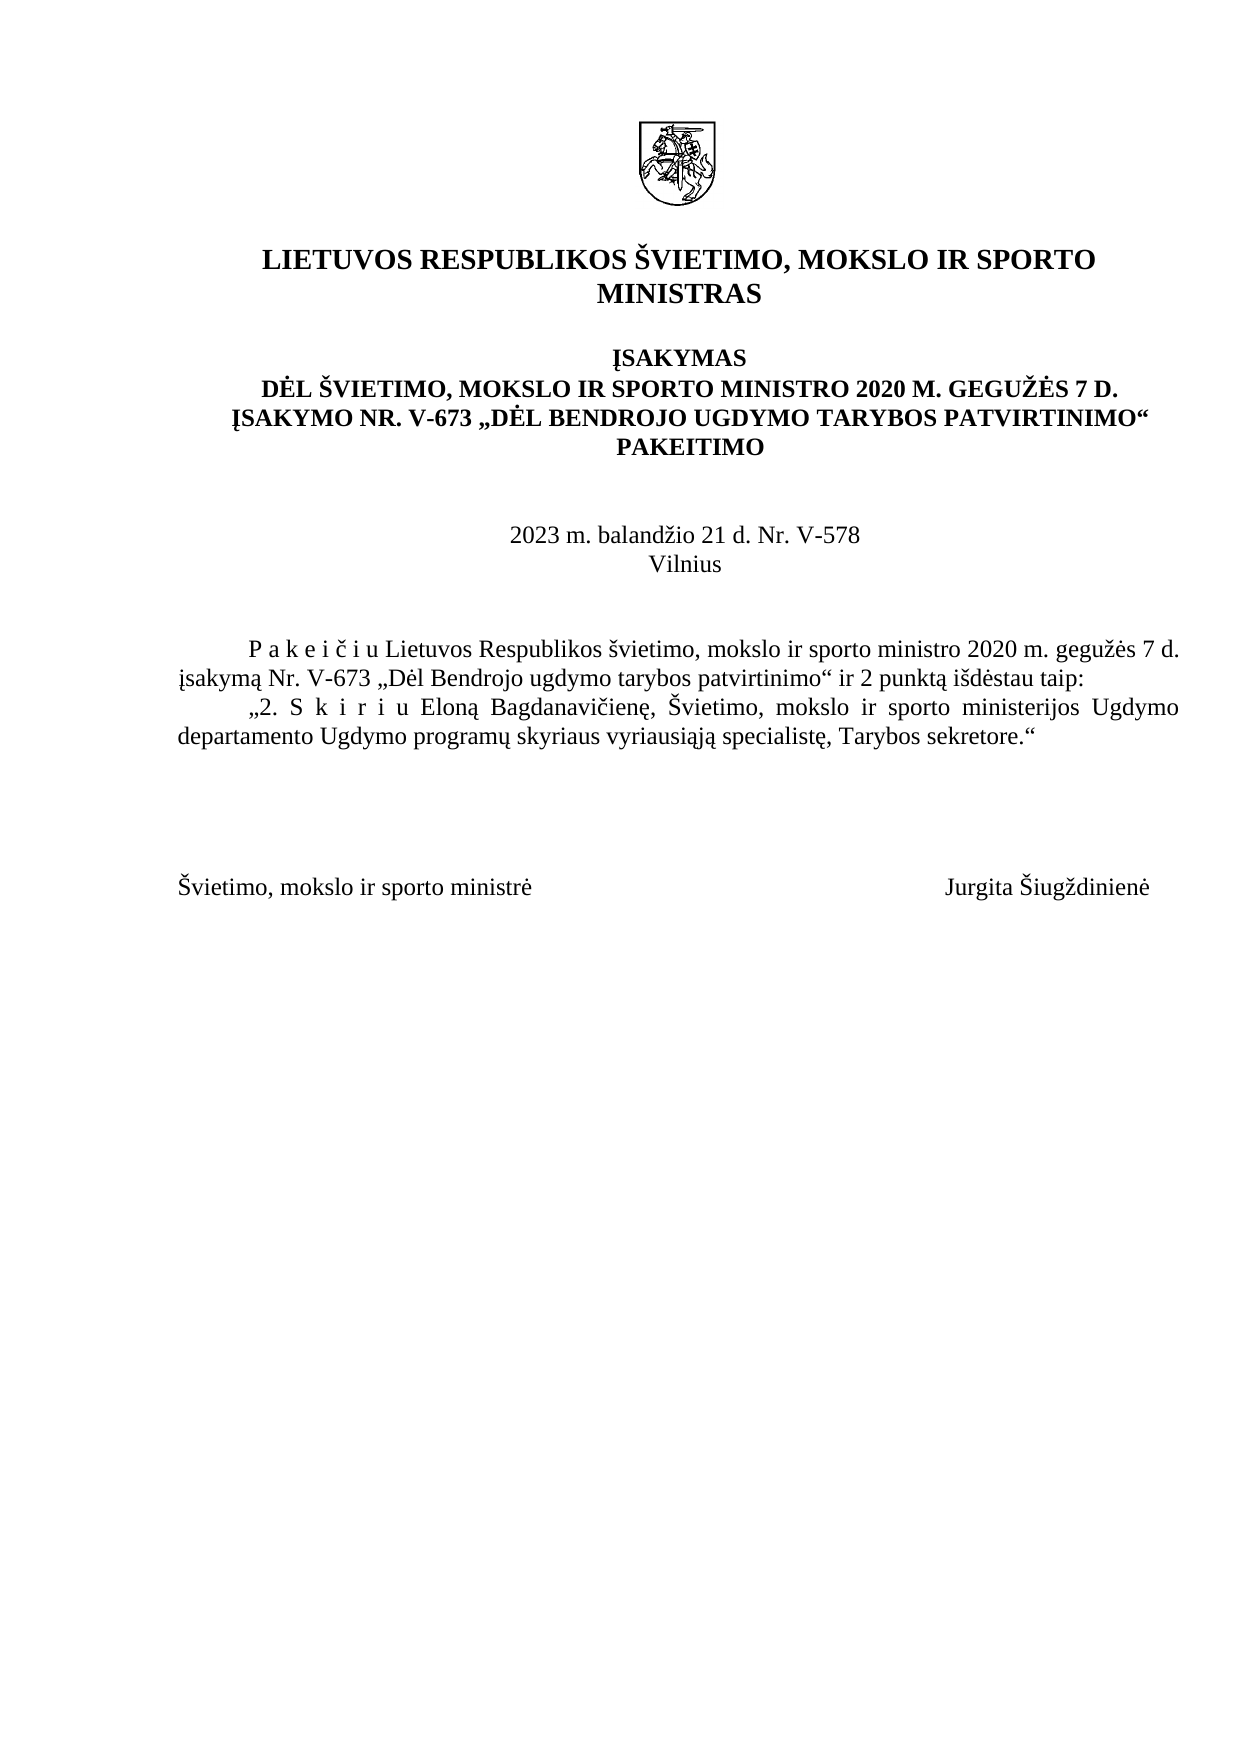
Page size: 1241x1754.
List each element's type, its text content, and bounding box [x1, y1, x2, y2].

text „2. S k i r i u Eloną Bagdanavičienę, Švietimo, mokslo ir sporto ministerijos Ugdymo departamento Ugdymo programų skyriaus vyriausiąją specialistę, Tarybos sekretore.“ [177, 692, 1181, 749]
text Vilnius [188, 549, 1181, 578]
text DĖL ŠVIETIMO, MOKSLO IR SPORTO MINISTRO 2020 M. GEGUŽĖS 7 D. ĮSAKYMO NR. V-673 „DĖL BENDROJO UGDYMO TARYBOS PATVIRTINIMO“ PAKEITIMO [198, 374, 1181, 460]
text LIETUVOS RESPUBLIKOS ŠVIETIMO, MOKSLO IR SPORTO MINISTRAS [177, 242, 1181, 309]
subtitle 2023 m. balandžio 21 d. Nr. V-578 [188, 520, 1181, 549]
text Švietimo, mokslo ir sporto ministrė Jurgita Šiugždinienė [177, 872, 1181, 901]
text P a k e i č i u Lietuvos Respublikos švietimo, mokslo ir sporto ministro 2020 m. gegužės 7 d. įsakymą Nr. V-673 „Dėl Bendrojo ugdymo tarybos patvirtinimo“ ir 2 punktą išdėstau taip: [178, 634, 1181, 692]
text ĮSAKYMAS [177, 343, 1181, 372]
